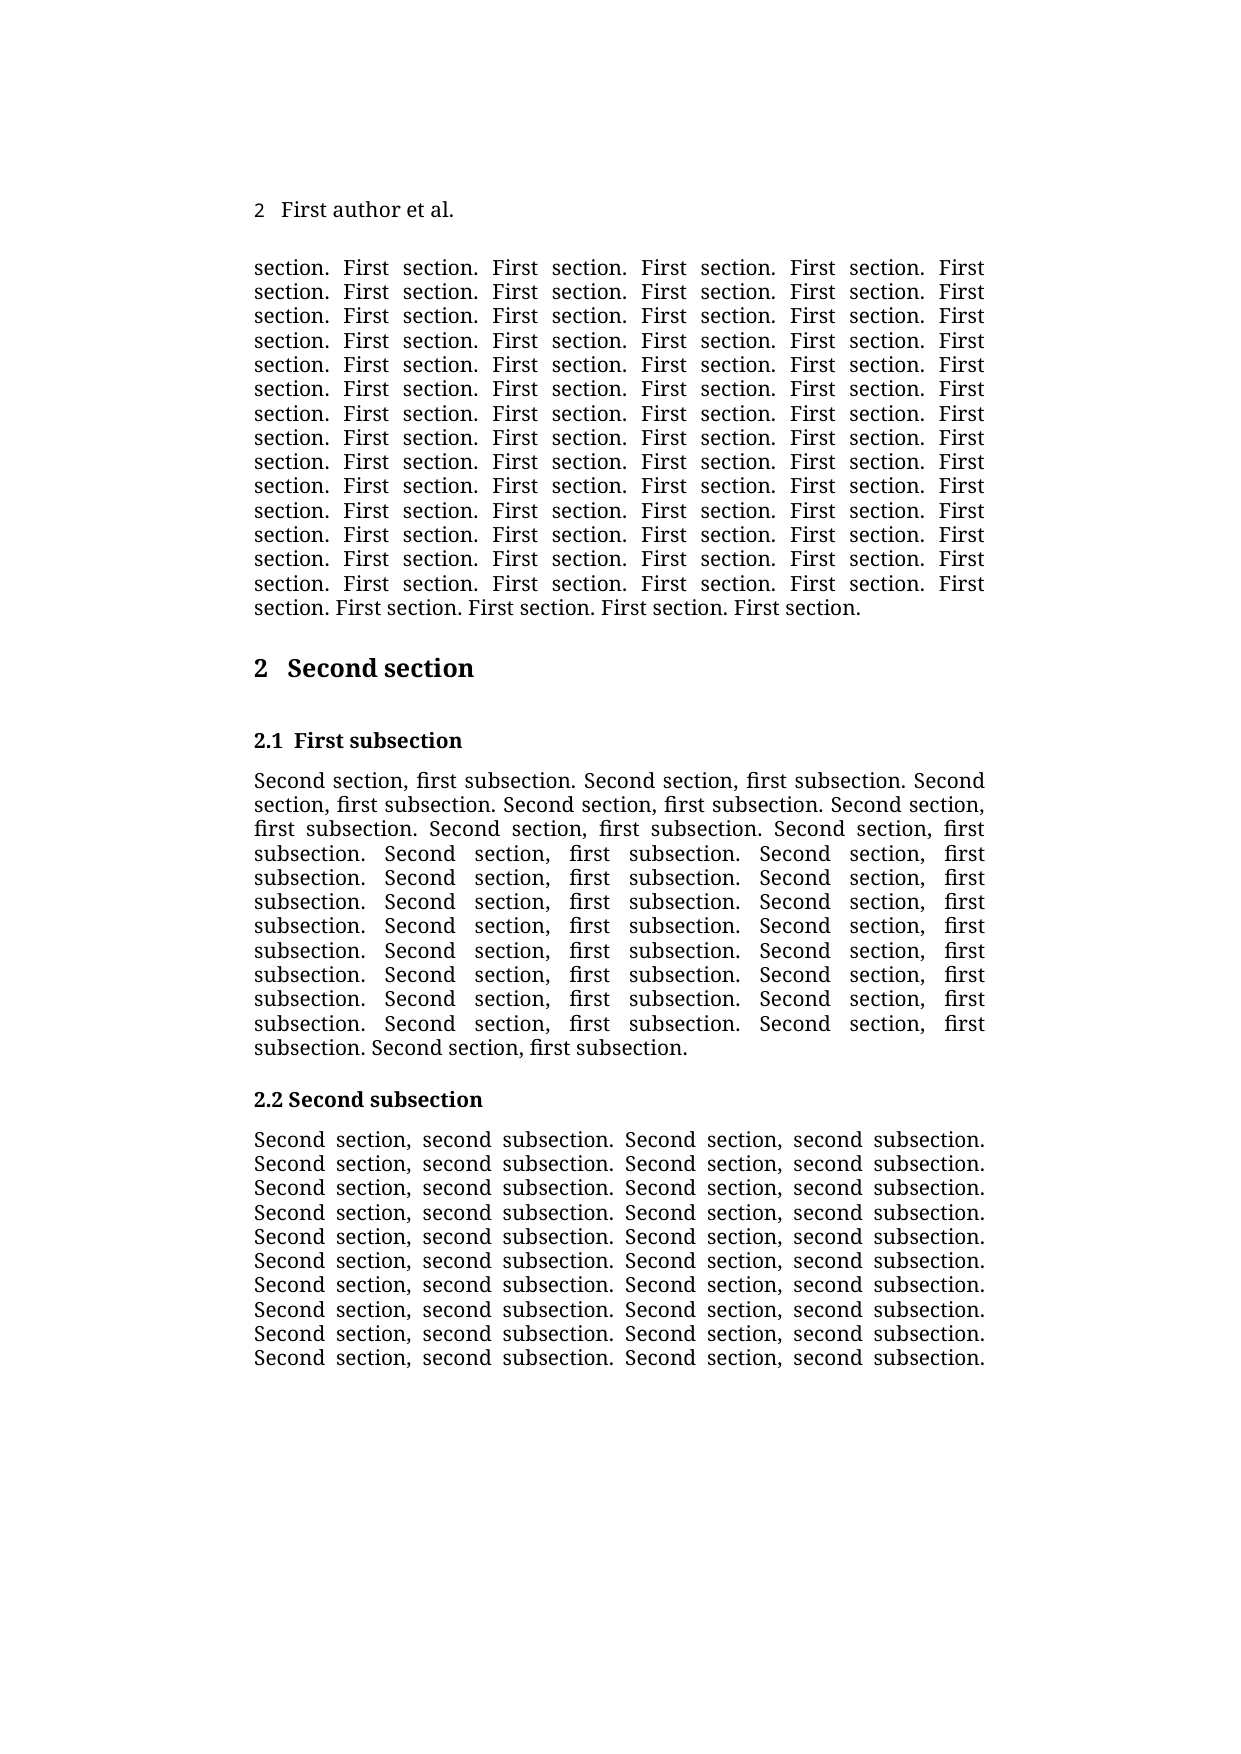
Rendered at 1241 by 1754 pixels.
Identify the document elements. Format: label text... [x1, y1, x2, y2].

subtitle 2.1 First subsection [254, 729, 986, 754]
text Second section, second subsection. Second section, second subsection. Second section, second subsection. Second section, second subsection. Second section, second subsection. Second section, second subsection. Second section, second subsection. Second section, second subsection. Second section, second subsection. Second section, second subsection. Second section, second subsection. Second section, second subsection. Second section, second subsection. Second section, second subsection. Second section, second subsection. Second section, second subsection. Second section, second subsection. Second section, second subsection. Second section, second subsection. Second section, second subsection. [254, 1124, 986, 1372]
text Second section, first subsection. Second section, first subsection. Second section, first subsection. Second section, first subsection. Second section, first subsection. Second section, first subsection. Second section, first subsection. Second section, first subsection. Second section, first subsection. Second section, first subsection. Second section, first subsection. Second section, first subsection. Second section, first subsection. Second section, first subsection. Second section, first subsection. Second section, first subsection. Second section, first subsection. Second section, first subsection. Second section, first subsection. Second section, first subsection. Second section, first subsection. Second section, first subsection. Second section, first subsection. Second section, first subsection. [254, 766, 986, 1061]
subtitle 2.2 Second subsection [254, 1088, 986, 1113]
text section. First section. First section. First section. First section. First section. First section. First section. First section. First section. First section. First section. First section. First section. First section. First section. First section. First section. First section. First section. First section. First section. First section. First section. First section. First section. First section. First section. First section. First section. First section. First section. First section. First section. First section. First section. First section. First section. First section. First section. First section. First section. First section. First section. First section. First section. First section. First section. First section. First section. First section. First section. First section. First section. First section. First section. First section. First section. First section. First section. First section. First section. First section. First section. First section. First section. First section. First section. First section. First section. First section. First section. First section. First section. First section. [254, 253, 986, 621]
subtitle 2 Second section [254, 651, 986, 685]
